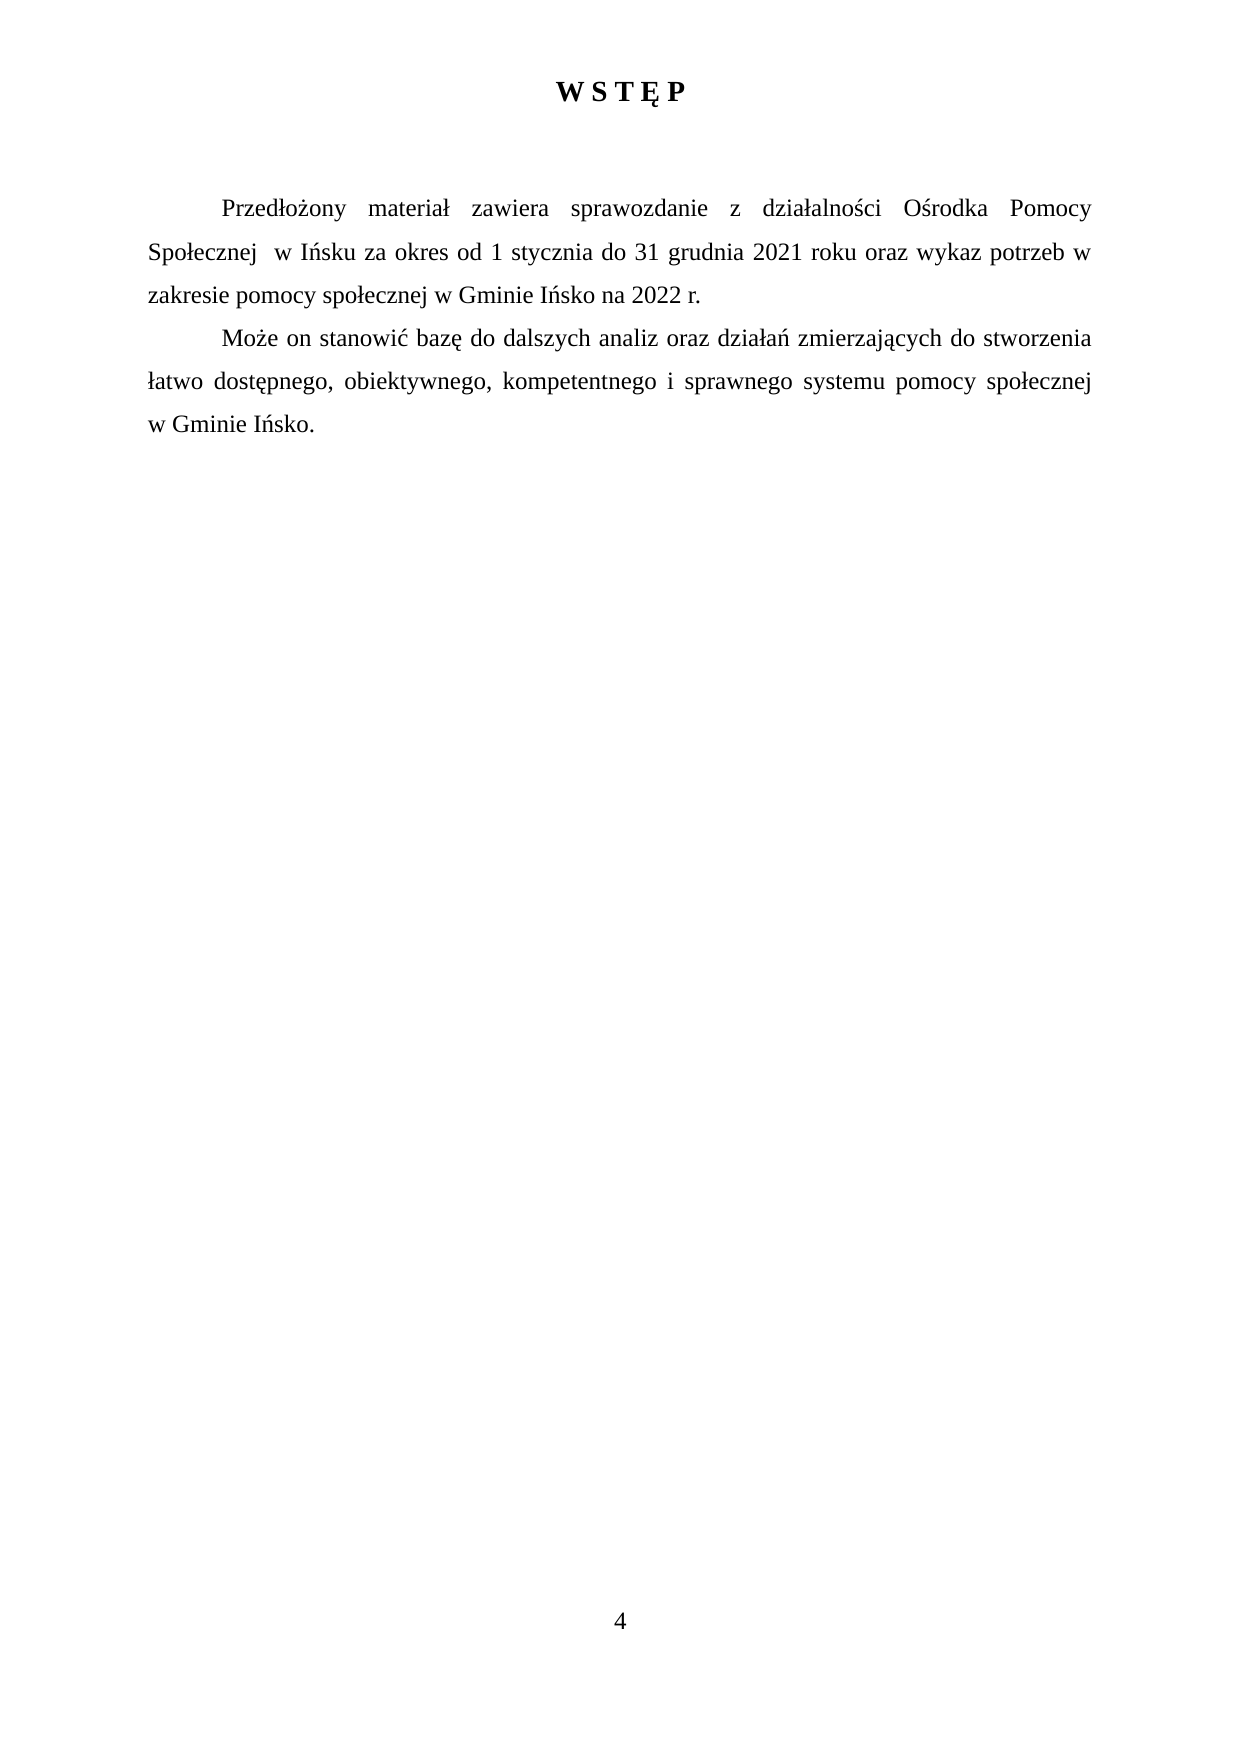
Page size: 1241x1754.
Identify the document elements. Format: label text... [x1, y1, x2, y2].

text Może on stanowić bazę do dalszych analiz oraz działań zmierzających do stworzenia łatwo dostępnego, obiektywnego, kompetentnego i sprawnego systemu pomocy społecznej w Gminie Ińsko. [148, 323, 1093, 438]
text W S T Ę P [148, 74, 1093, 107]
text Przedłożony materiał zawiera sprawozdanie z działalności Ośrodka Pomocy Społecznej w Ińsku za okres od 1 stycznia do 31 grudnia 2021 roku oraz wykaz potrzeb w zakresie pomocy społecznej w Gminie Ińsko na 2022 r. [148, 193, 1093, 308]
